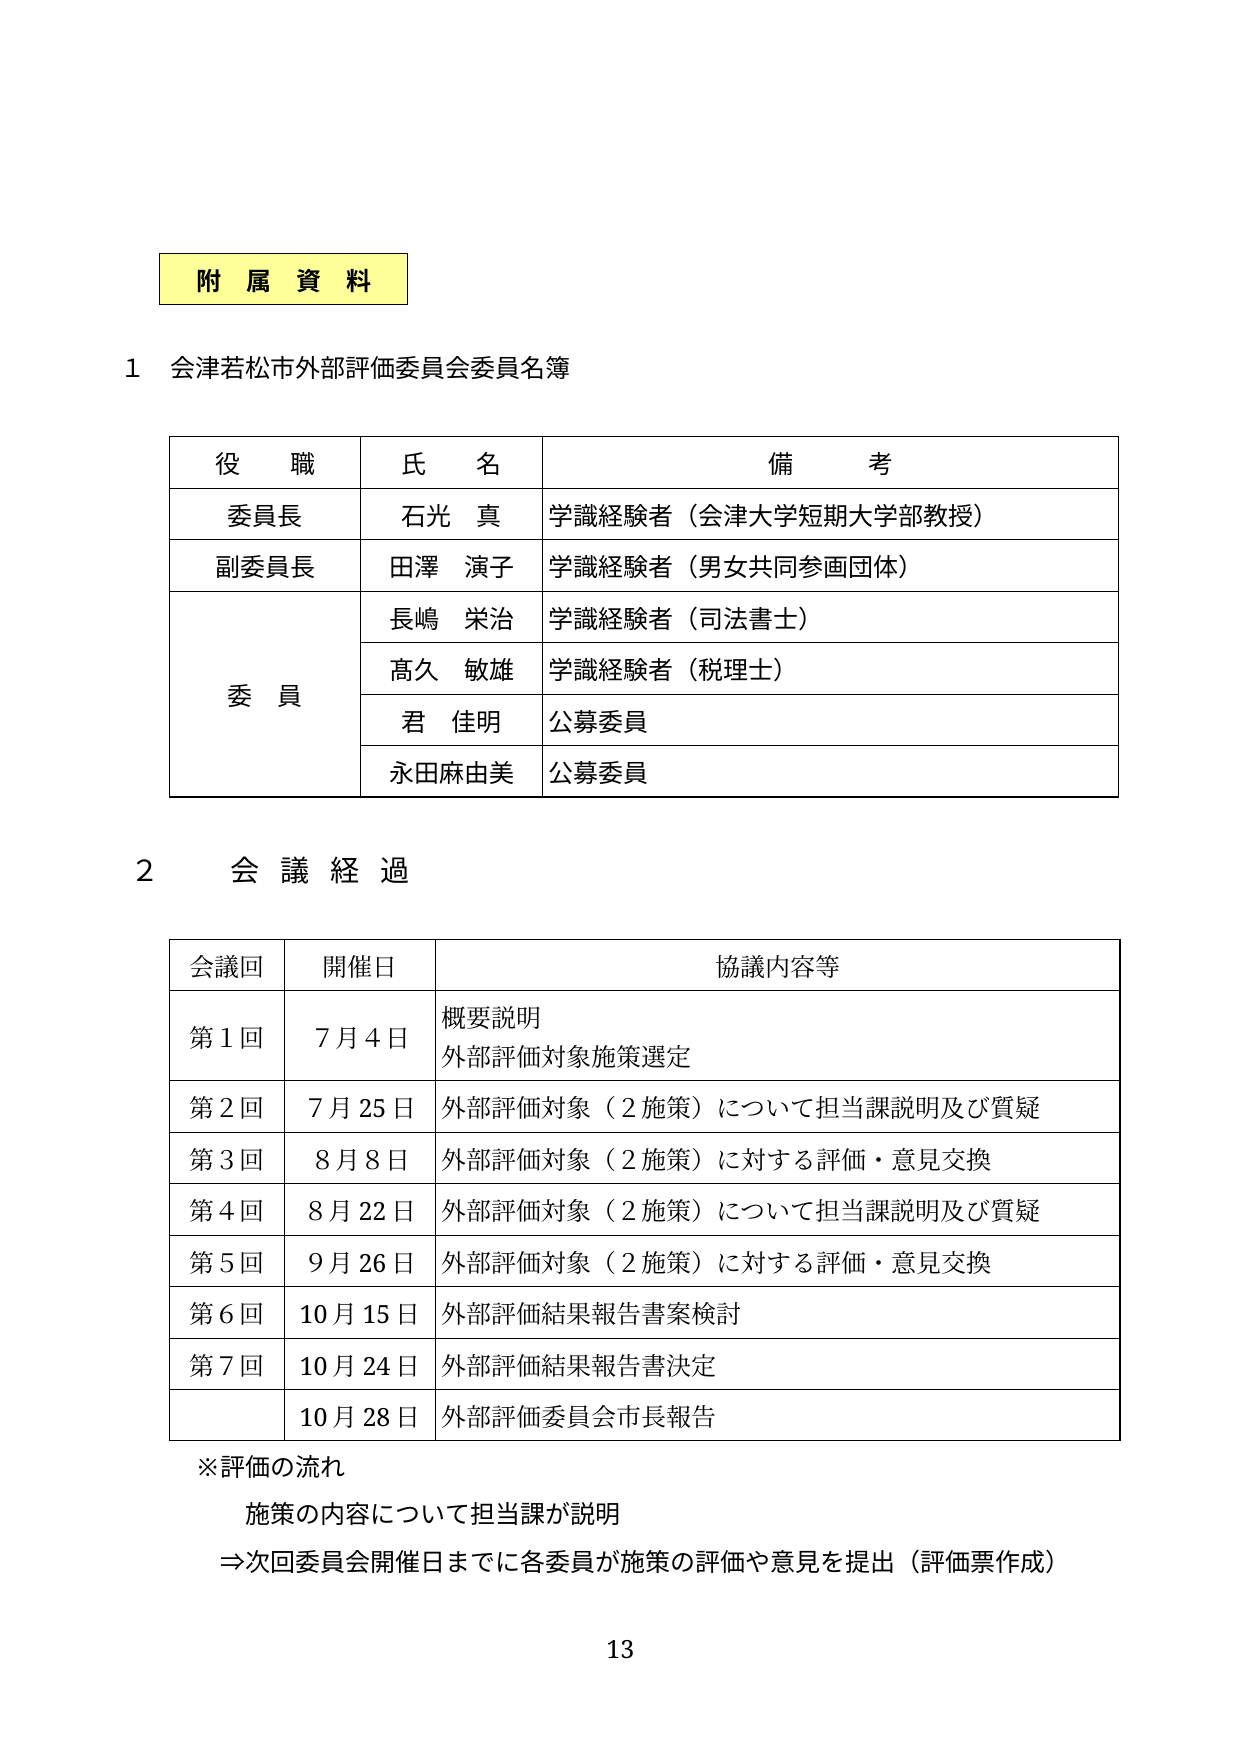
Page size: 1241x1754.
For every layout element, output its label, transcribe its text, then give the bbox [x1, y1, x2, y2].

table_cell 副委員長 [170, 540, 360, 591]
table_cell 第１回 [170, 991, 284, 1080]
table_cell 外部評価対象（２施策）に対する評価・意見交換 [436, 1133, 1119, 1183]
table_cell 第３回 [170, 1133, 284, 1183]
table_cell 学識経験者（税理士） [543, 643, 1118, 693]
text １ 会津若松市外部評価委員会委員名簿 [120, 342, 1120, 389]
table_cell 長嶋 栄治 [361, 592, 542, 642]
table_cell 学識経験者（男女共同参画団体） [543, 540, 1118, 591]
table_cell 10月28日 [285, 1390, 435, 1440]
table_cell 10月15日 [285, 1287, 435, 1337]
table_cell 外部評価委員会市長報告 [436, 1390, 1119, 1440]
table_cell ９月26日 [285, 1236, 435, 1286]
table_cell 第７回 [170, 1339, 284, 1389]
table_header 会議回 [170, 940, 284, 990]
table_cell 外部評価対象（２施策）について担当課説明及び質疑 [436, 1184, 1119, 1234]
text 附属資料 [120, 248, 1120, 295]
table_cell ７月25日 [285, 1081, 435, 1132]
table_cell 第２回 [170, 1081, 284, 1132]
table_cell 委 員 [170, 592, 360, 796]
table_cell 外部評価結果報告書案検討 [436, 1287, 1119, 1337]
table_cell 10月24日 [285, 1339, 435, 1389]
table_cell 委員長 [170, 489, 360, 539]
text 施策の内容について担当課が説明 [171, 1488, 1120, 1536]
table_cell 学識経験者（司法書士） [543, 592, 1118, 642]
text ２ 会議経過 [120, 844, 1120, 892]
text ⇒次回委員会開催日までに各委員が施策の評価や意見を提出（評価票作成） [171, 1536, 1120, 1583]
table_header 開催日 [285, 940, 435, 990]
table_cell 髙久 敏雄 [361, 643, 542, 693]
table_cell 第５回 [170, 1236, 284, 1286]
table_cell 田澤 演子 [361, 540, 542, 591]
table_cell 永田麻由美 [361, 746, 542, 796]
text ※評価の流れ [171, 1441, 1120, 1488]
table_cell 第４回 [170, 1184, 284, 1234]
table_cell ８月22日 [285, 1184, 435, 1234]
table_cell [170, 1390, 284, 1440]
table_cell 公募委員 [543, 746, 1118, 796]
table_cell 外部評価結果報告書決定 [436, 1339, 1119, 1389]
table_cell 石光 真 [361, 489, 542, 539]
table_cell 公募委員 [543, 695, 1118, 745]
table_cell 学識経験者（会津大学短期大学部教授） [543, 489, 1118, 539]
table_cell 概要説明 外部評価対象施策選定 [436, 991, 1119, 1080]
table_header 氏 名 [361, 437, 542, 488]
table_cell ７月４日 [285, 991, 435, 1080]
table_cell 外部評価対象（２施策）に対する評価・意見交換 [436, 1236, 1119, 1286]
table_cell ８月８日 [285, 1133, 435, 1183]
table_cell 君 佳明 [361, 695, 542, 745]
table_header 備 考 [543, 437, 1118, 488]
table_header 役 職 [170, 437, 360, 488]
table_cell 外部評価対象（２施策）について担当課説明及び質疑 [436, 1081, 1119, 1132]
table_cell 第６回 [170, 1287, 284, 1337]
table_header 協議内容等 [436, 940, 1119, 990]
